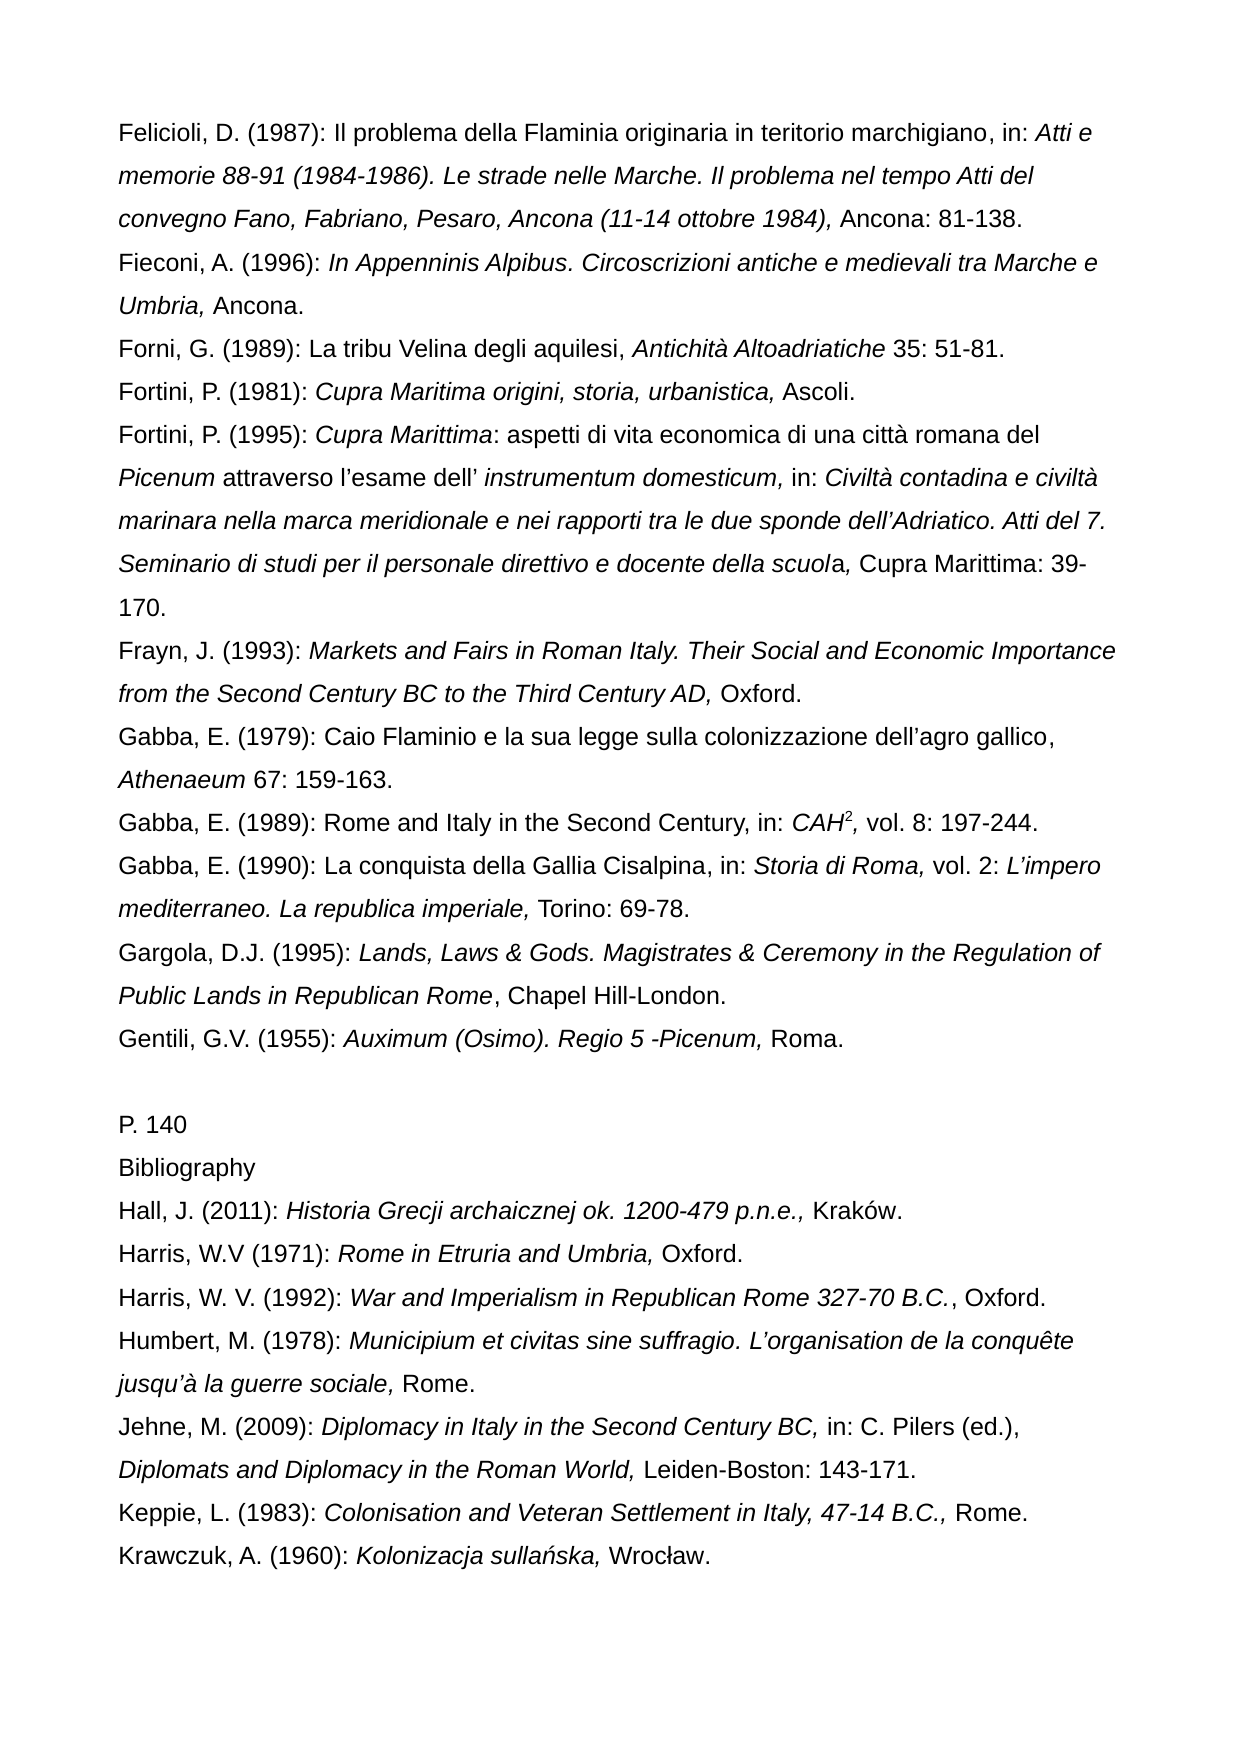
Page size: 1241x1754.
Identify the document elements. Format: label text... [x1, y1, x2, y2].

text Humbert, M. (1978): Municipium et civitas sine suffragio. L’organisation de la conquête jusqu’à la guerre sociale, Rome. [118, 1326, 1122, 1397]
text Fieconi, A. (1996): In Appenninis Alpibus. Circoscrizioni antiche e medievali tra Marche e Umbria, Ancona. [118, 247, 1122, 319]
text Felicioli, D. (1987): Il problema della Flaminia originaria in teritorio marchigiano, in: Atti e memorie 88-91 (1984-1986). Le strade nelle Marche. Il problema nel tempo Atti del convegno Fano, Fabriano, Pesaro, Ancona (11-14 ottobre 1984), Ancona: 81-138. [118, 118, 1122, 233]
text Gentili, G.V. (1955): Auximum (Osimo). Regio 5 -Picenum, Roma. [118, 1024, 1122, 1052]
text Fortini, P. (1995): Cupra Marittima: aspetti di vita economica di una città romana del Picenum attraverso l’esame dell’ instrumentum domesticum, in: Civiltà contadina e civiltà marinara nella marca meridionale e nei rapporti tra le due sponde dell’Adriatico. Atti del 7. Seminario di studi per il personale direttivo e docente della scuola, Cupra Marittima: 39-170. [118, 420, 1122, 621]
text P. 140 [118, 1110, 1122, 1139]
text Gabba, E. (1979): Caio Flaminio e la sua legge sulla colonizzazione dell’agro gallico, Athenaeum 67: 159-163. [118, 722, 1122, 794]
text Hall, J. (2011): Historia Grecji archaicznej ok. 1200-479 p.n.e., Kraków. [118, 1196, 1122, 1225]
text Bibliography [118, 1153, 1122, 1182]
text Harris, W.V (1971): Rome in Etruria and Umbria, Oxford. [118, 1239, 1122, 1268]
text Frayn, J. (1993): Markets and Fairs in Roman Italy. Their Social and Economic Importance from the Second Century BC to the Third Century AD, Oxford. [118, 636, 1122, 707]
text Forni, G. (1989): La tribu Velina degli aquilesi, Antichità Altoadriatiche 35: 51-81. [118, 334, 1122, 362]
text Gabba, E. (1990): La conquista della Gallia Cisalpina, in: Storia di Roma, vol. 2: L’impero mediterraneo. La republica imperiale, Torino: 69-78. [118, 851, 1122, 923]
text Krawczuk, A. (1960): Kolonizacja sullańska, Wrocław. [118, 1541, 1122, 1570]
text Keppie, L. (1983): Colonisation and Veteran Settlement in Italy, 47-14 B.C., Rome. [118, 1498, 1122, 1527]
text Gargola, D.J. (1995): Lands, Laws & Gods. Magistrates & Ceremony in the Regulation of Public Lands in Republican Rome, Chapel Hill-London. [118, 937, 1122, 1009]
text Fortini, P. (1981): Cupra Maritima origini, storia, urbanistica, Ascoli. [118, 377, 1122, 406]
text Jehne, M. (2009): Diplomacy in Italy in the Second Century BC, in: C. Pilers (ed.), Diplomats and Diplomacy in the Roman World, Leiden-Boston: 143-171. [118, 1412, 1122, 1484]
text Harris, W. V. (1992): War and Imperialism in Republican Rome 327-70 B.C., Oxford. [118, 1282, 1122, 1311]
text Gabba, E. (1989): Rome and Italy in the Second Century, in: CAH2, vol. 8: 197-244. [118, 808, 1122, 837]
